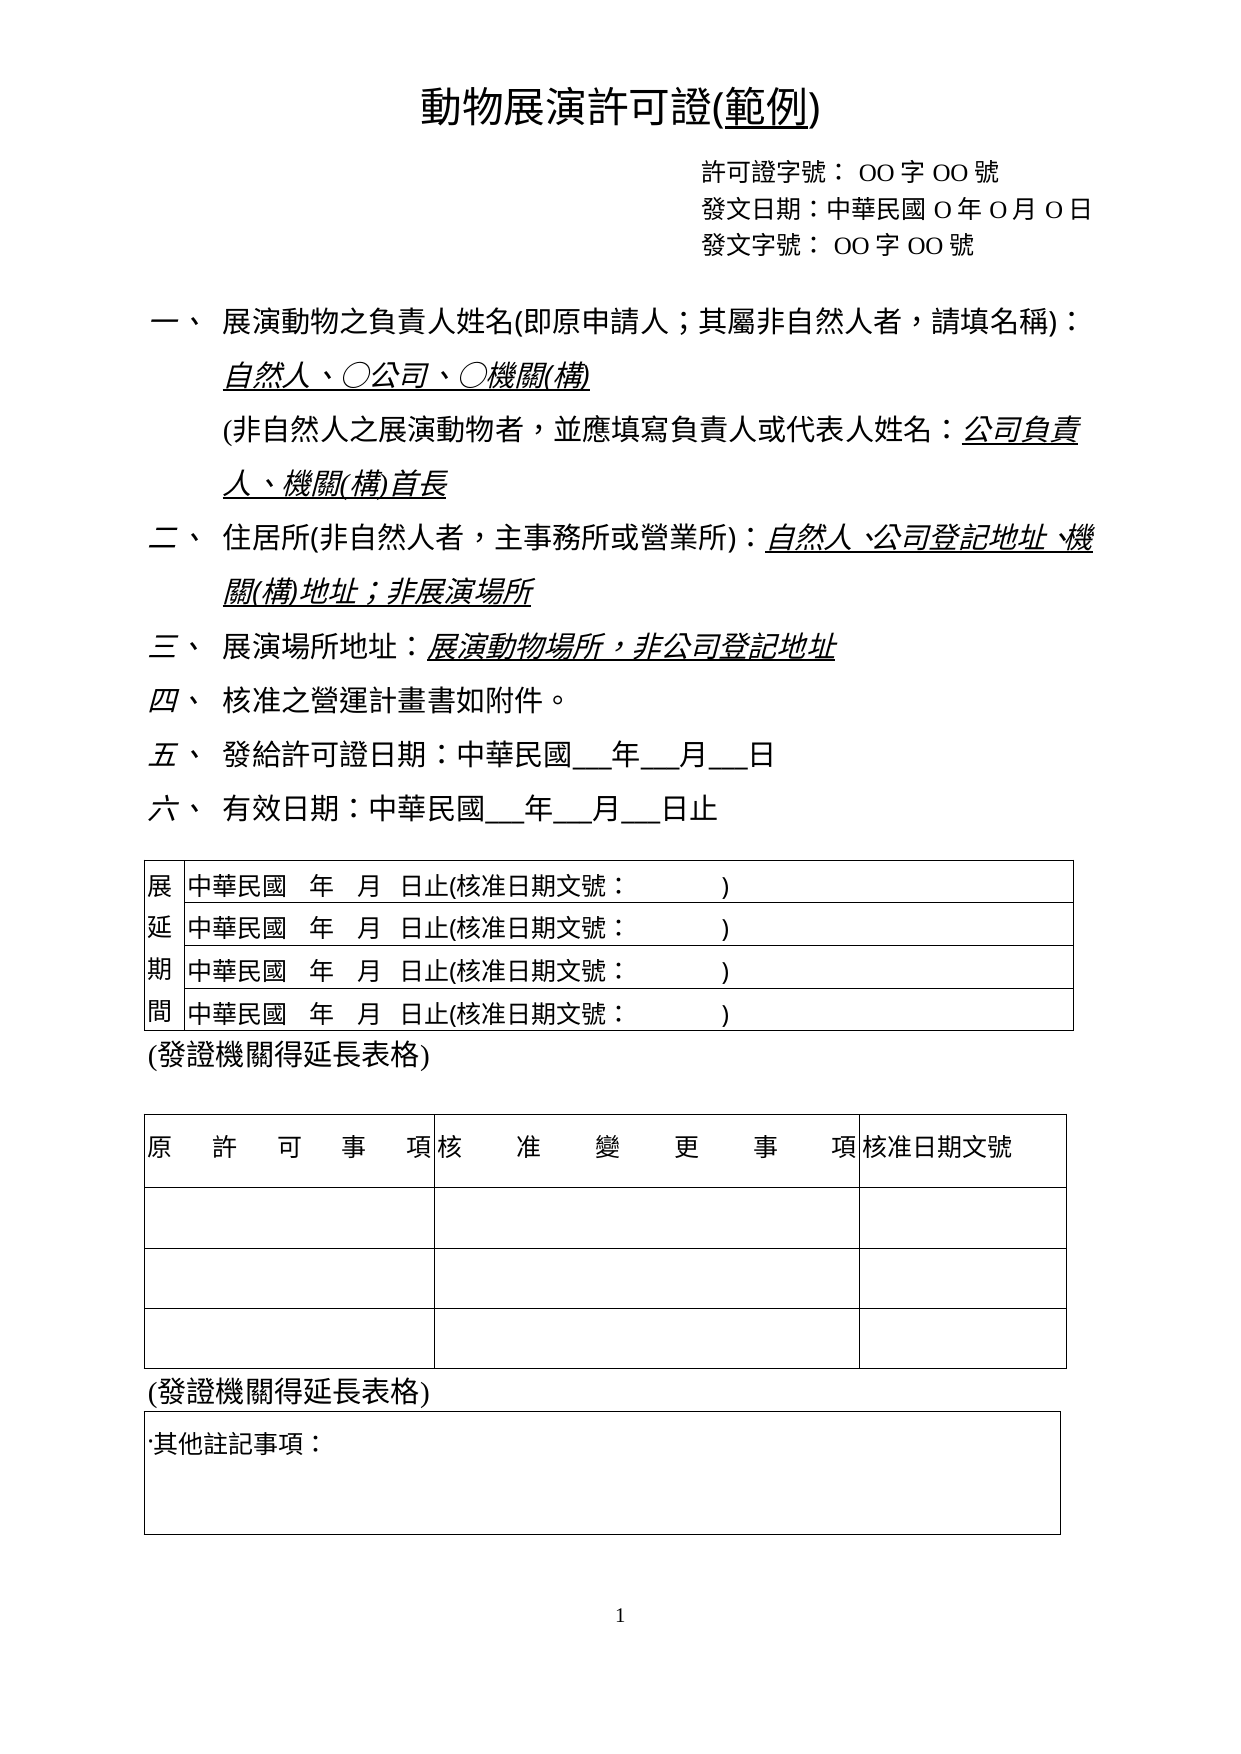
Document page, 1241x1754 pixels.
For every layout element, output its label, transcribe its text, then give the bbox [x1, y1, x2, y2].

table_cell [860, 1249, 1066, 1307]
table_cell [145, 1249, 434, 1307]
text 動物展演許可證(範例) [148, 74, 1092, 134]
list 有效日期：中華民國___年___月___日止 [148, 776, 1092, 830]
table_cell [435, 1309, 859, 1368]
list 核准之營運計畫書如附件。 [148, 668, 1092, 722]
list (非自然人之展演動物者，並應填寫負責人或代表人姓名：公司負責人、機關(構)首長 [148, 397, 1092, 505]
table_header ·其他註記事項： [145, 1412, 1060, 1534]
table_header 核准變更事項 [435, 1115, 859, 1187]
table_cell [860, 1309, 1066, 1368]
list 住居所(非自然人者，主事務所或營業所)：自然人、公司登記地址、機關(構)地址；非展演場所 [148, 505, 1092, 614]
text (發證機關得延長表格) [148, 1369, 1092, 1411]
table_cell 中華民國 年 月 日止(核准日期文號： ) [185, 903, 1073, 945]
text (發證機關得延長表格) [148, 1031, 1092, 1074]
table_cell [145, 1188, 434, 1247]
table_header 原許可事項 [145, 1115, 434, 1187]
list 展演動物之負責人姓名(即原申請人；其屬非自然人者，請填名稱)：自然人、○公司、○機關(構) [148, 289, 1092, 397]
table_cell 中華民國 年 月 日止(核准日期文號： ) [185, 989, 1073, 1030]
table_cell [145, 1309, 434, 1368]
list 發給許可證日期：中華民國___年___月___日 [148, 722, 1092, 776]
list 展演場所地址：展演動物場所，非公司登記地址 [148, 614, 1092, 668]
table_cell [435, 1249, 859, 1307]
table_cell [860, 1188, 1066, 1247]
table_cell [435, 1188, 859, 1247]
table_header 展延期間 [145, 861, 184, 1030]
table_header 中華民國 年 月 日止(核准日期文號： ) [185, 861, 1073, 902]
table_header 核准日期文號 [860, 1115, 1066, 1187]
table_cell 中華民國 年 月 日止(核准日期文號： ) [185, 946, 1073, 988]
